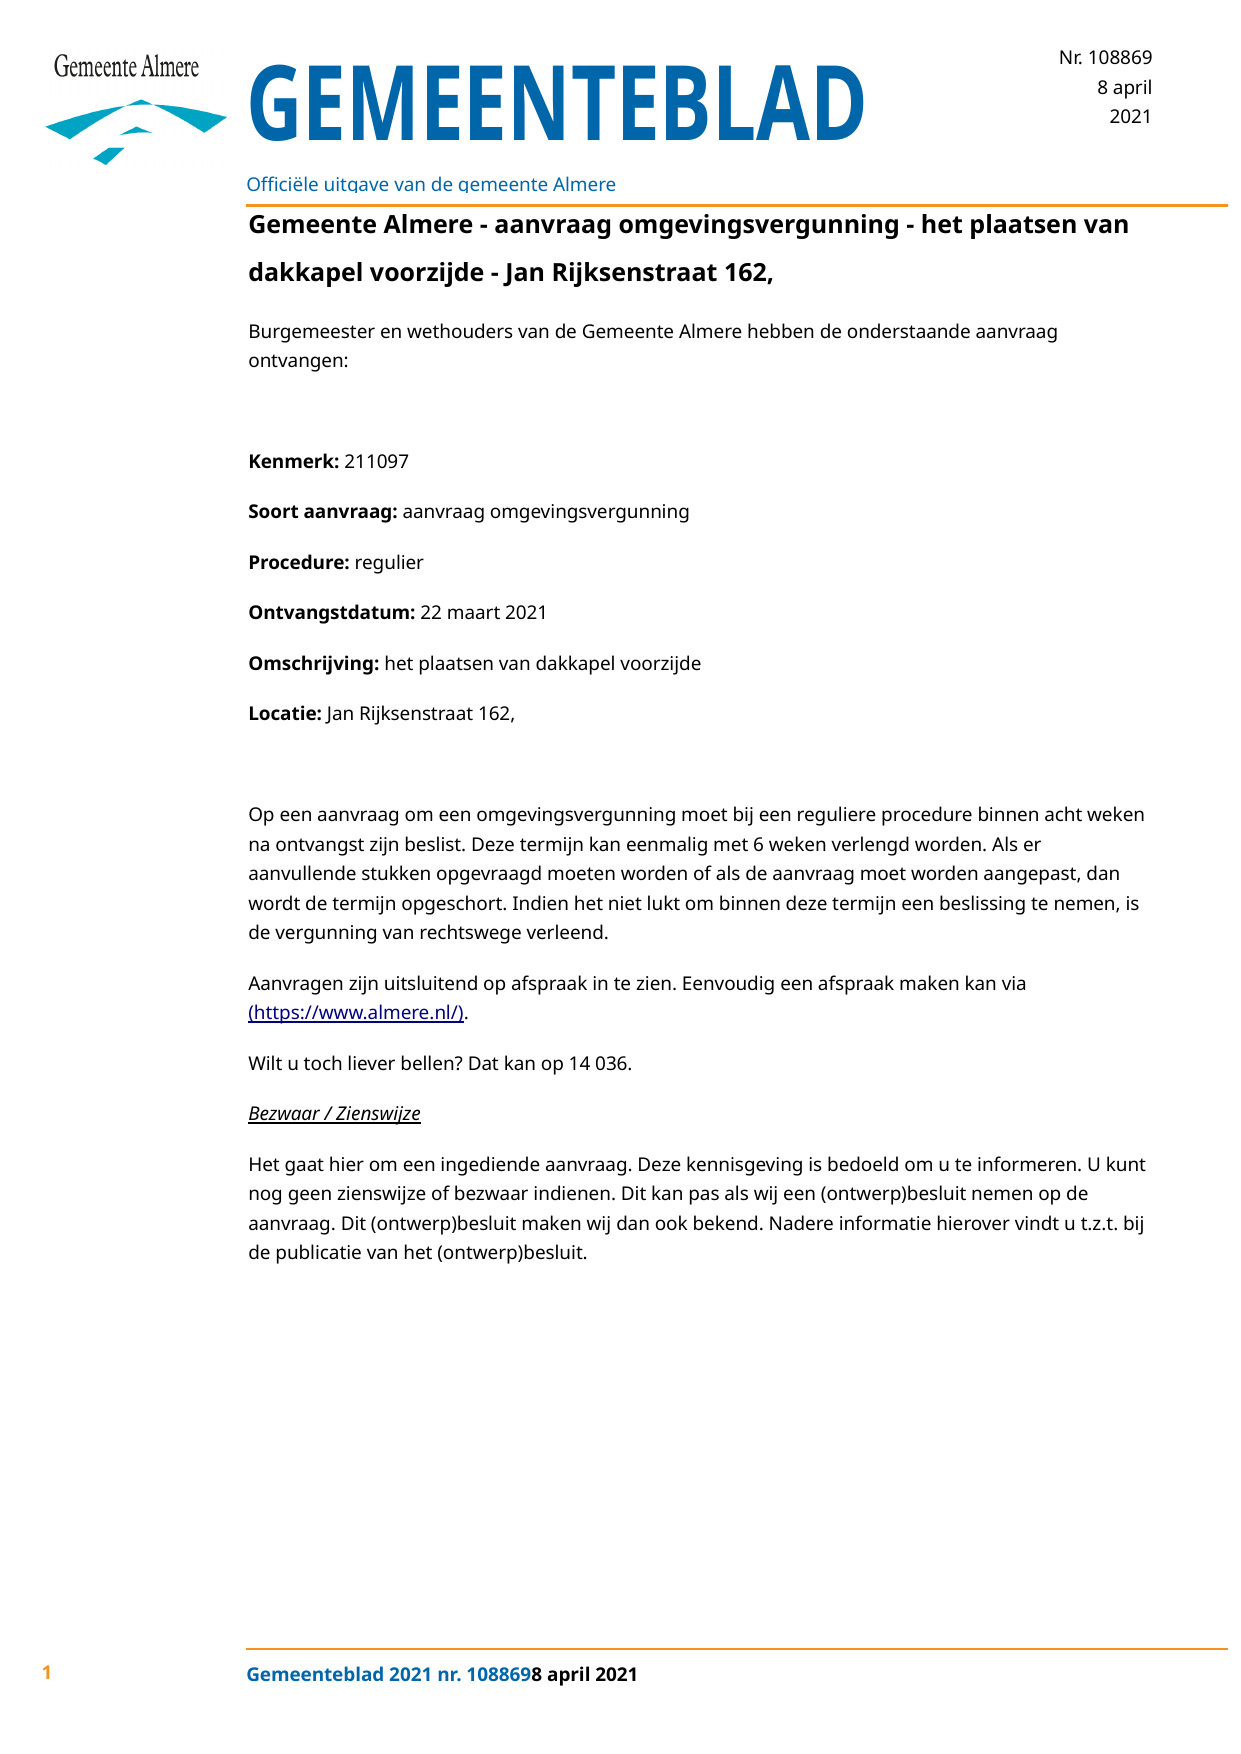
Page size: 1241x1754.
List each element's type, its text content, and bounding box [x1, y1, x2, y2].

text Aanvragen zijn uitsluitend op afspraak in te zien. Eenvoudig een afspraak maken kan via (https://www.almere.nl/). [248, 970, 1152, 1025]
picture [41, 47, 231, 172]
text Locatie: Jan Rijksenstraat 162, [248, 700, 1152, 726]
text Procedure: regulier [248, 549, 1152, 575]
text Op een aanvraag om een omgevingsvergunning moet bij een reguliere procedure binnen acht weken na ontvangst zijn beslist. Deze termijn kan eenmalig met 6 weken verlengd worden. Als er aanvullende stukken opgevraagd moeten worden of als de aanvraag moet worden aangepast, dan wordt de termijn opgeschort. Indien het niet lukt om binnen deze termijn een beslissing te nemen, is de vergunning van rechtswege verleend. [248, 801, 1152, 945]
text Gemeente Almere - aanvraag omgevingsvergunning - het plaatsen van dakkapel voorzijde - Jan Rijksenstraat 162, [248, 207, 1152, 288]
text Het gaat hier om een ingediende aanvraag. Deze kennisgeving is bedoeld om u te informeren. U kunt nog geen zienswijze of bezwaar indienen. Dit kan pas als wij een (ontwerp)besluit nemen op de aanvraag. Dit (ontwerp)besluit maken wij dan ook bekend. Nadere informatie hierover vindt u t.z.t. bij de publicatie van het (ontwerp)besluit. [248, 1151, 1152, 1265]
text Soort aanvraag: aanvraag omgevingsvergunning [248, 499, 1152, 524]
text Kenmerk: 211097 [248, 448, 1152, 474]
text Bezwaar / Zienswijze [248, 1100, 1152, 1126]
text Wilt u toch liever bellen? Dat kan op 14 036. [248, 1050, 1152, 1076]
text Omschrijving: het plaatsen van dakkapel voorzijde [248, 650, 1152, 676]
text Burgemeester en wethouders van de Gemeente Almere hebben de onderstaande aanvraag ontvangen: [248, 318, 1152, 373]
text Ontvangstdatum: 22 maart 2021 [248, 599, 1152, 625]
